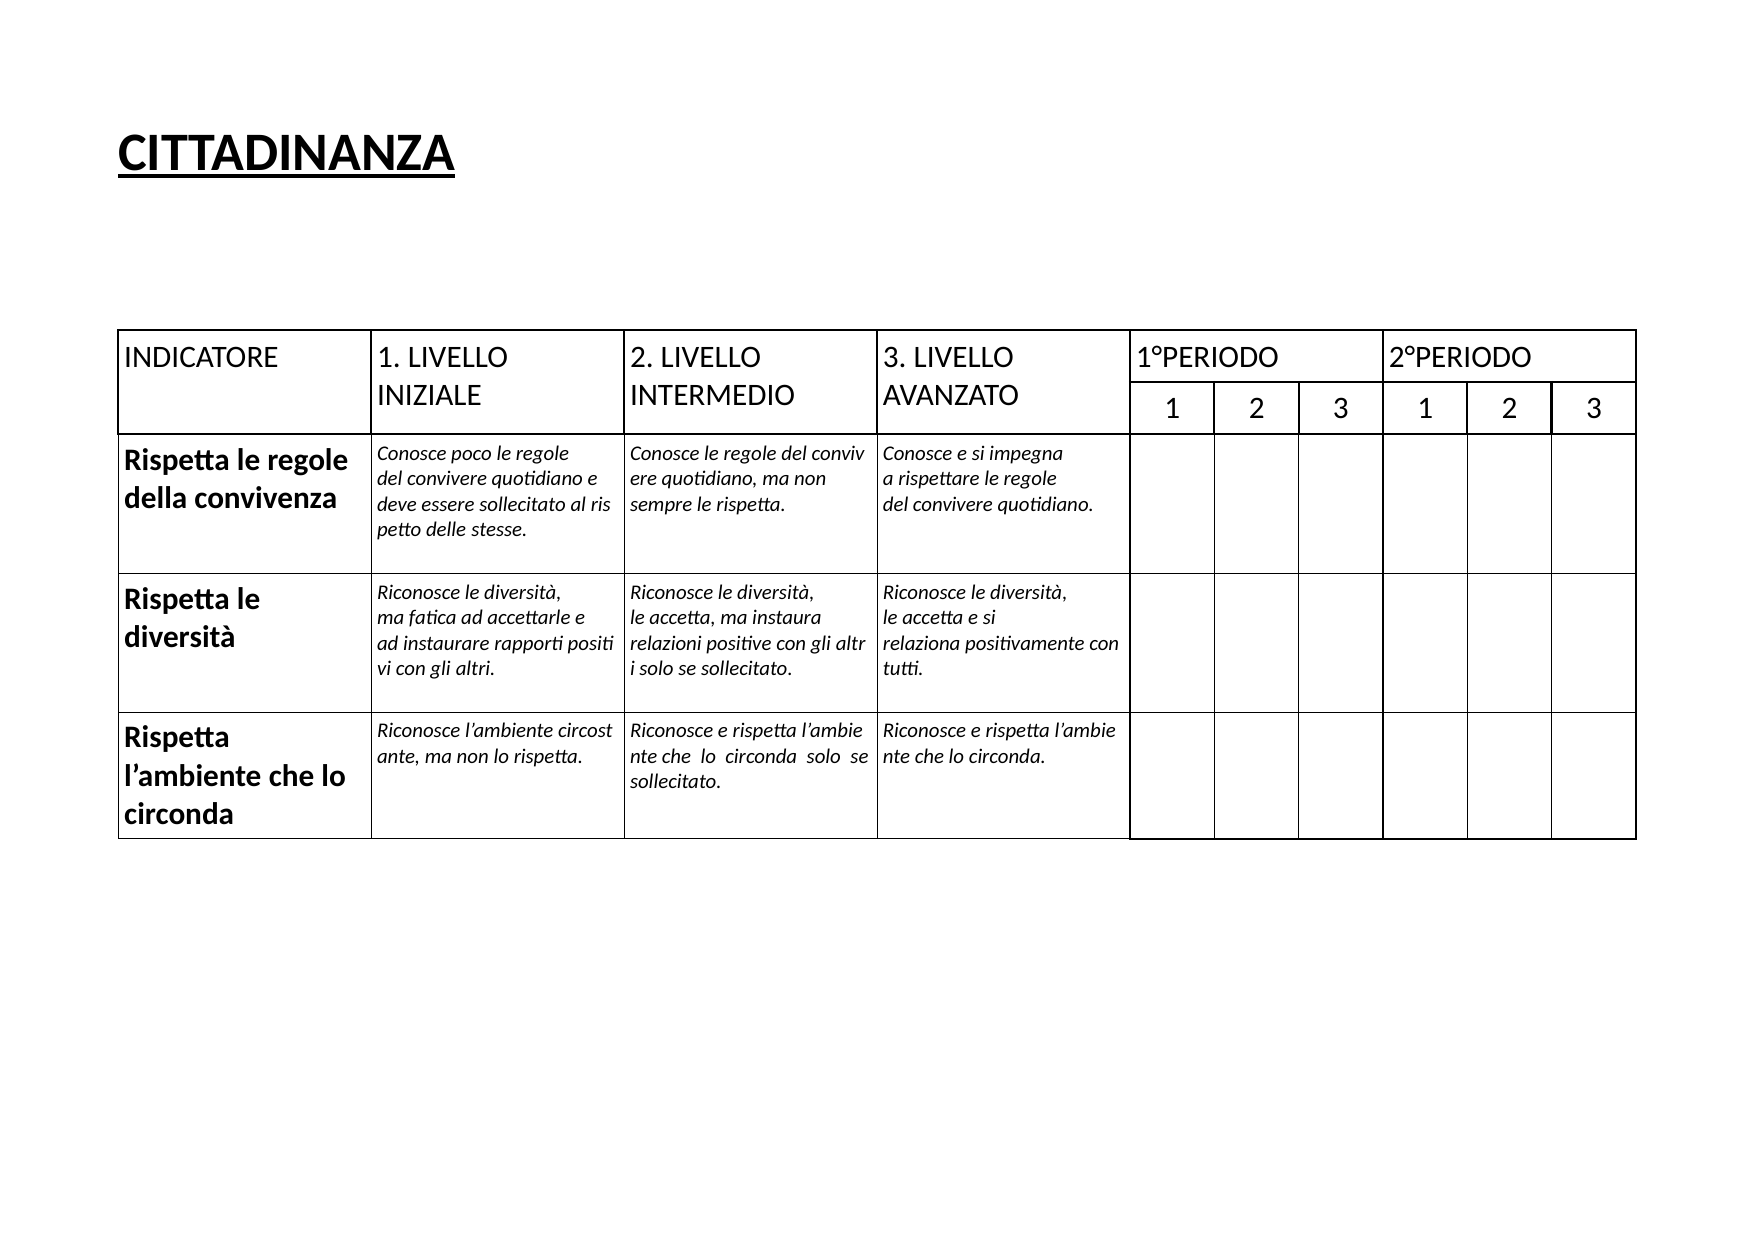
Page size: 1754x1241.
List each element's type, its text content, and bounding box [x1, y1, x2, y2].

table_cell [1131, 574, 1214, 712]
table_cell [1215, 574, 1298, 712]
table_cell [1131, 435, 1214, 573]
table_cell [1468, 713, 1551, 838]
table_cell Rispetta le diversità [119, 574, 371, 712]
table_cell Riconosce le diversità, le accetta, ma instaura relazioni positive con gli altri solo se sollecitato. [625, 574, 877, 712]
table_cell [1299, 713, 1382, 838]
table_cell 1 [1131, 383, 1213, 432]
table_cell [1299, 574, 1382, 712]
table_cell [1215, 435, 1298, 573]
table_header 3. LIVELLO AVANZATO [878, 331, 1129, 432]
table_cell Rispetta le regole della convivenza [119, 435, 371, 573]
table_cell 2 [1215, 383, 1298, 432]
table_cell Riconosce e rispetta l’ambiente che lo circonda solo se sollecitato. [625, 713, 877, 838]
table_cell Conosce e si impegna a rispettare le regole del convivere quotidiano. [878, 435, 1129, 573]
table_header 2°PERIODO [1384, 331, 1635, 381]
table_cell [1552, 713, 1635, 838]
table_cell Riconosce e rispetta l’ambiente che lo circonda. [878, 713, 1129, 838]
table_cell 3 [1553, 383, 1635, 432]
text CITTADINANZA [118, 118, 1636, 184]
table_cell [1384, 435, 1467, 573]
table_cell [1384, 574, 1467, 712]
table_cell Riconosce l’ambiente circostante, ma non lo rispetta. [372, 713, 624, 838]
table_cell [1552, 574, 1635, 712]
table_header INDICATORE [119, 331, 370, 432]
table_cell [1299, 435, 1382, 573]
table_header 1°PERIODO [1131, 331, 1382, 381]
table_cell Riconosce le diversità, le accetta e si relaziona positivamente con tutti. [878, 574, 1129, 712]
table_cell Riconosce le diversità, ma fatica ad accettarle e ad instaurare rapporti positivi con gli altri. [372, 574, 624, 712]
table_cell [1215, 713, 1298, 838]
table_cell [1468, 435, 1551, 573]
table_cell [1552, 435, 1635, 573]
table_header 2. LIVELLO INTERMEDIO [625, 331, 876, 432]
table_header 1. LIVELLO INIZIALE [372, 331, 623, 432]
table_cell 1 [1384, 383, 1466, 432]
table_cell [1131, 713, 1214, 838]
table_cell [1468, 574, 1551, 712]
table_cell Conosce poco le regole del convivere quotidiano e deve essere sollecitato al rispetto delle stesse. [372, 435, 624, 573]
table_cell 3 [1300, 383, 1382, 432]
table_cell 2 [1468, 383, 1550, 432]
table_cell Rispetta l’ambiente che lo circonda [119, 713, 371, 838]
table_cell [1384, 713, 1467, 838]
table_cell Conosce le regole del convivere quotidiano, ma non sempre le rispetta. [625, 435, 877, 573]
